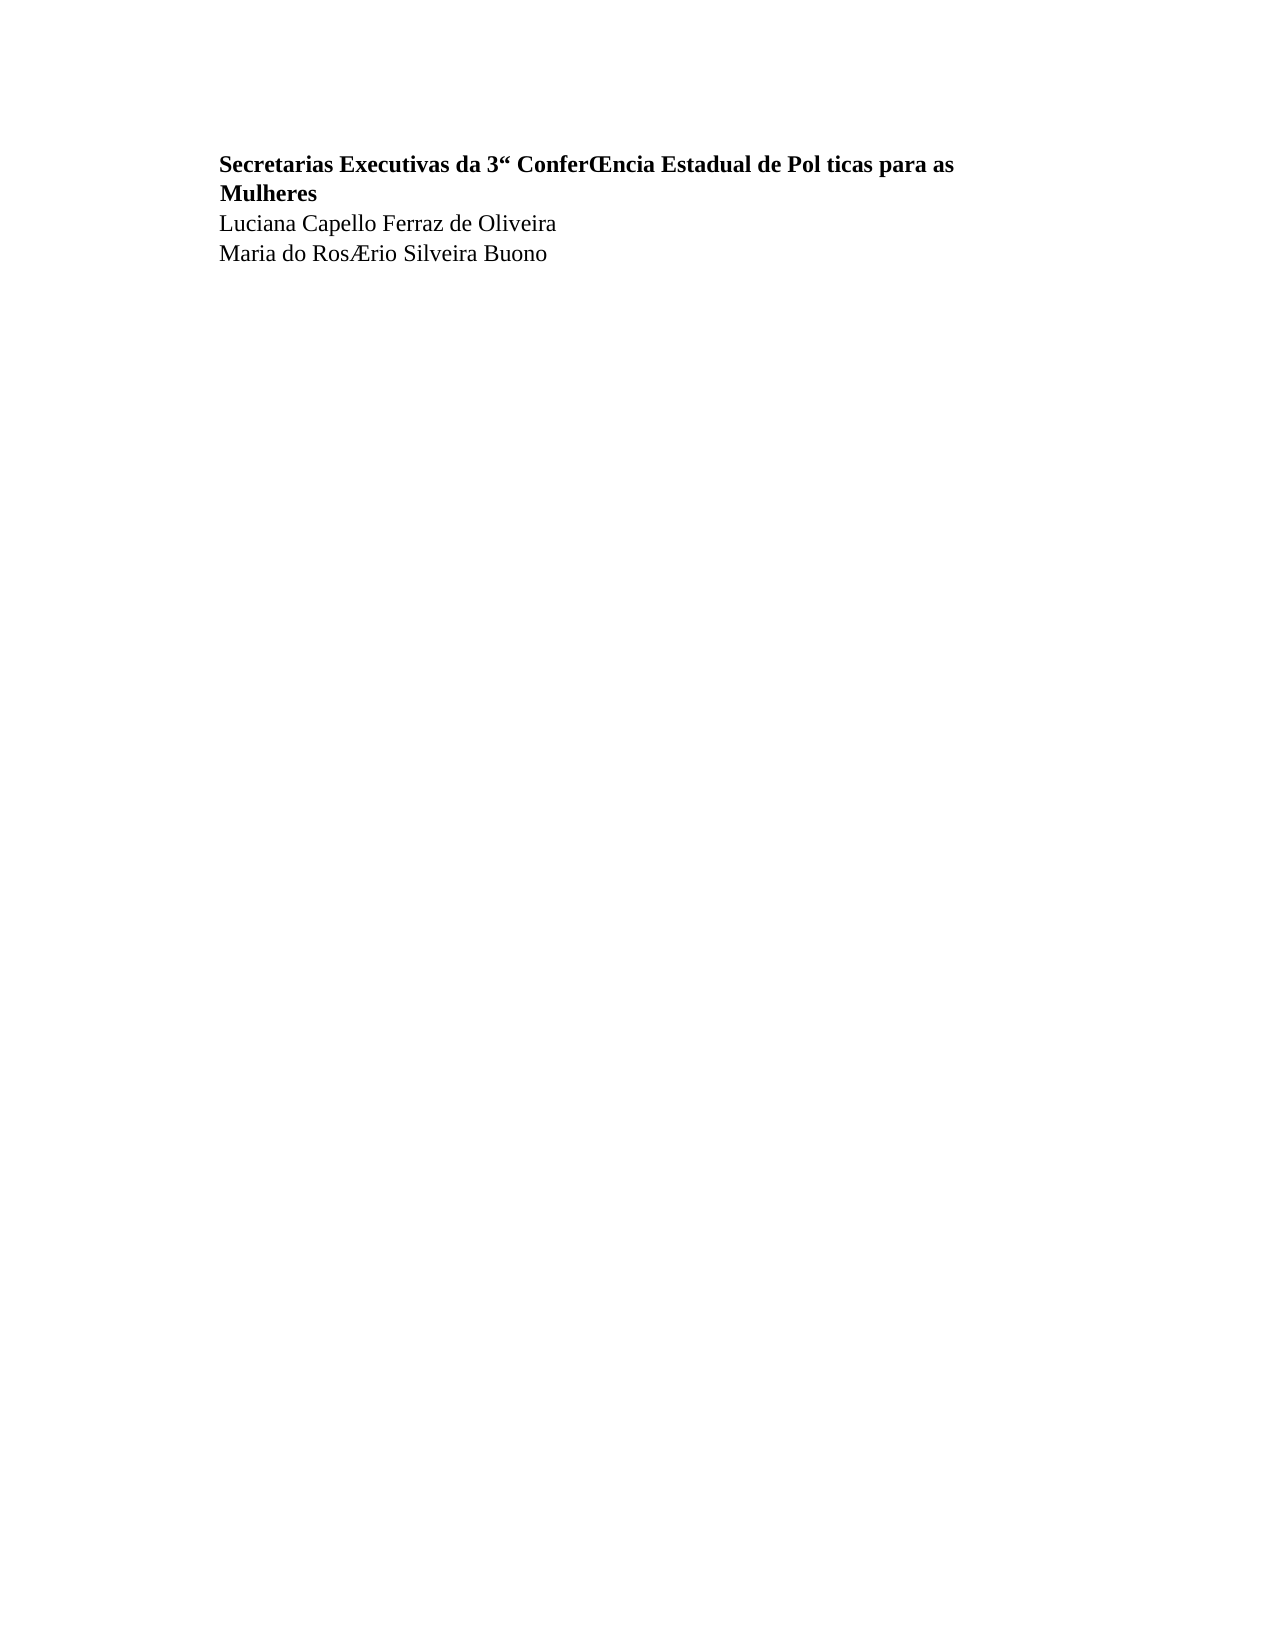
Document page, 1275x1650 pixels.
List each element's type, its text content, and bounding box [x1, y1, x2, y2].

text Luciana Capello Ferraz de Oliveira [219, 209, 1052, 237]
subtitle Secretarias Executivas da 3“ ConferŒncia Estadual de Pol ticas para as Mulheres [219, 150, 1052, 207]
text Maria do RosÆrio Silveira Buono [219, 239, 1052, 266]
